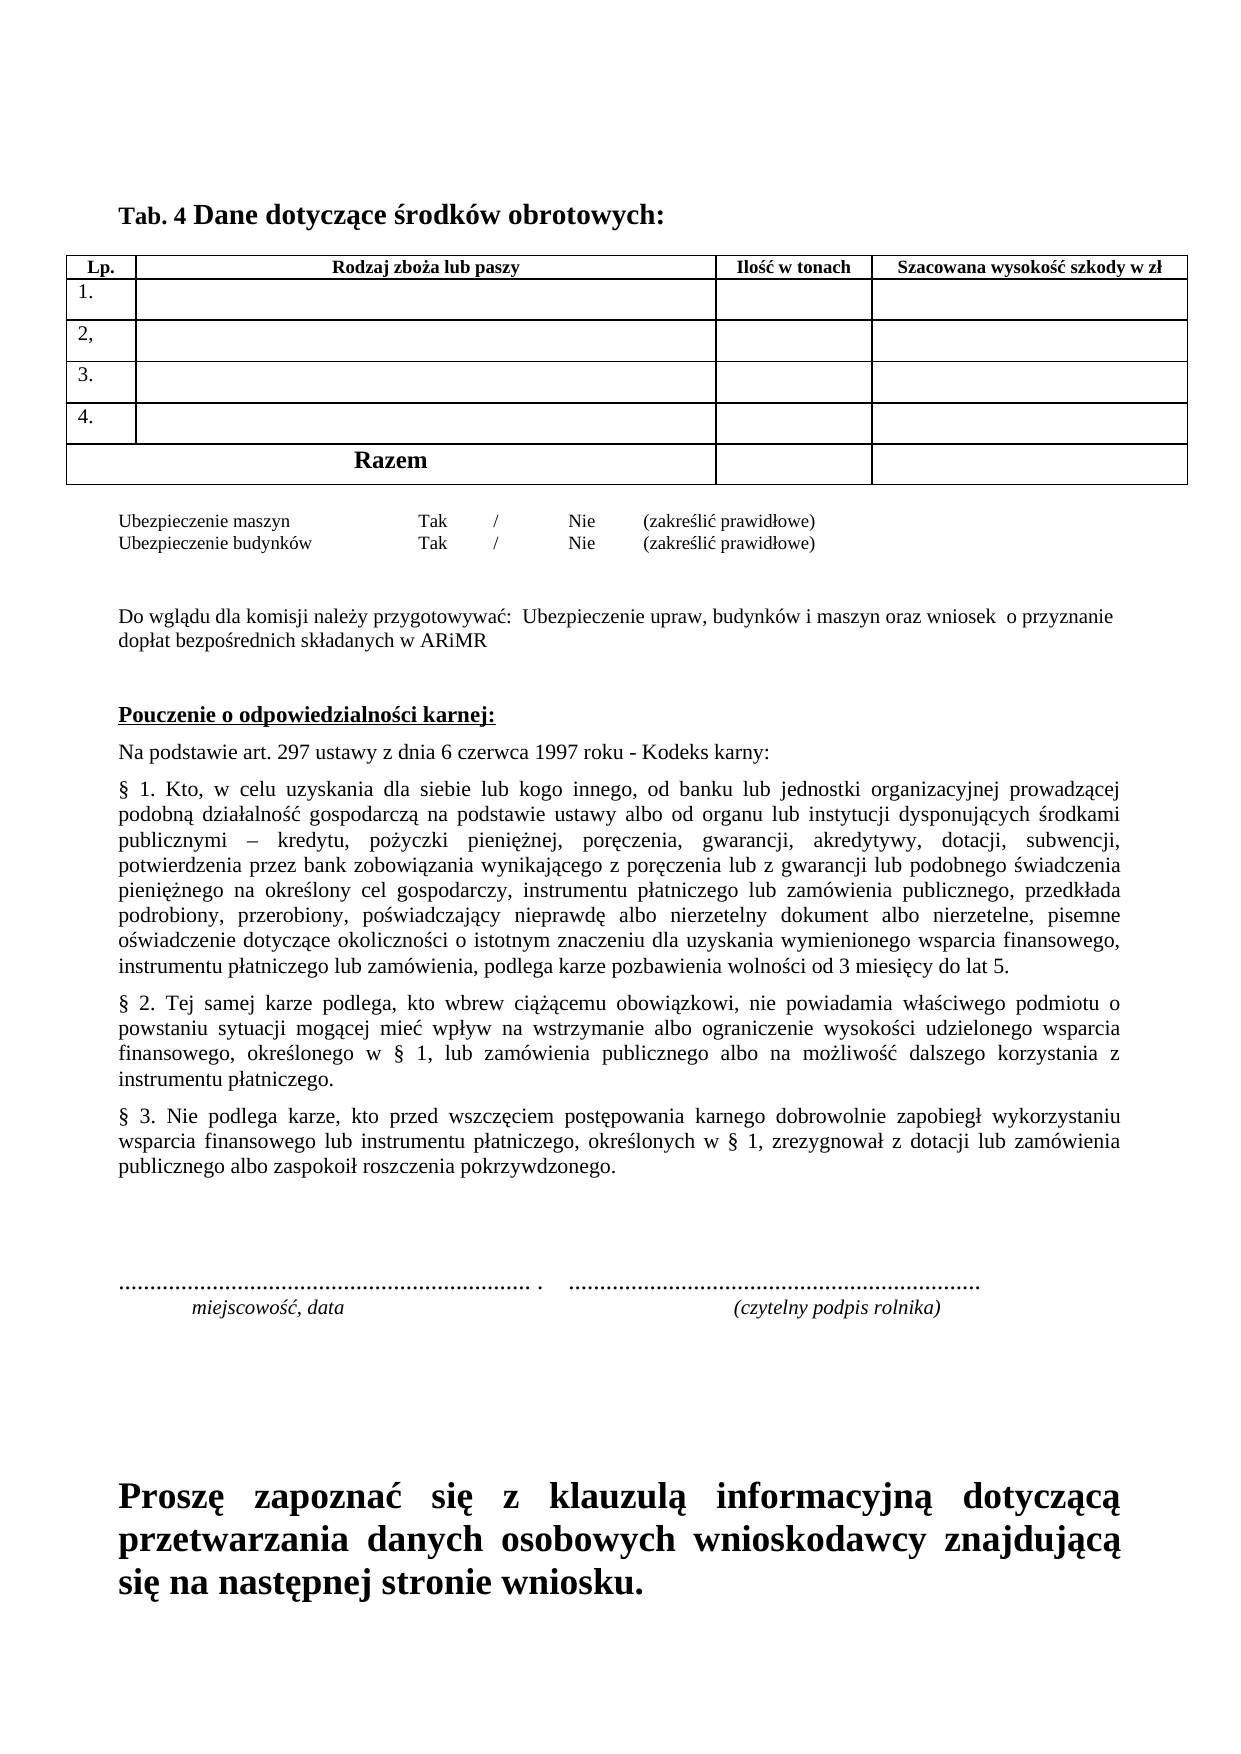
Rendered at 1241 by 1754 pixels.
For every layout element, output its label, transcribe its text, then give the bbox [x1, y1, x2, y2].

table_header Rodzaj zboża lub paszy [137, 256, 715, 278]
table_cell [137, 404, 715, 443]
table_cell [873, 404, 1187, 443]
text § 1. Kto, w celu uzyskania dla siebie lub kogo innego, od banku lub jednostki organizacyjnej prowadzącej podobną działalność gospodarczą na podstawie ustawy albo od organu lub instytucji dysponujących środkami publicznymi – kredytu, pożyczki pieniężnej, poręczenia, gwarancji, akredytywy, dotacji, subwencji, potwierdzenia przez bank zobowiązania wynikającego z poręczenia lub z gwarancji lub podobnego świadczenia pieniężnego na określony cel gospodarczy, instrumentu płatniczego lub zamówienia publicznego, przedkłada podrobiony, przerobiony, poświadczający nieprawdę albo nierzetelny dokument albo nierzetelne, pisemne oświadczenie dotyczące okoliczności o istotnym znaczeniu dla uzyskania wymienionego wsparcia finansowego, instrumentu płatniczego lub zamówienia, podlega karze pozbawienia wolności od 3 miesięcy do lat 5. [118, 776, 1122, 978]
table_cell [873, 362, 1187, 402]
table_cell 1. [67, 280, 135, 319]
text Ubezpieczenie maszyn Tak / Nie (zakreślić prawidłowe) [118, 510, 1122, 532]
text Pouczenie o odpowiedzialności karnej: [118, 701, 1122, 727]
table_cell [137, 362, 715, 402]
table_cell [717, 321, 871, 361]
table_header Szacowana wysokość szkody w zł [873, 256, 1187, 278]
table_cell [873, 280, 1187, 319]
table_header Ilość w tonach [717, 256, 871, 278]
text .................................................................. . .................................................................. [118, 1266, 1122, 1295]
text Na podstawie art. 297 ustawy z dnia 6 czerwca 1997 roku - Kodeks karny: [118, 739, 1122, 764]
text Tab. 4 Dane dotyczące środków obrotowych: [118, 197, 1122, 230]
text § 3. Nie podlega karze, kto przed wszczęciem postępowania karnego dobrowolnie zapobiegł wykorzystaniu wsparcia finansowego lub instrumentu płatniczego, określonych w § 1, zrezygnował z dotacji lub zamówienia publicznego albo zaspokoił roszczenia pokrzywdzonego. [118, 1103, 1122, 1178]
text miejscowość, data (czytelny podpis rolnika) [118, 1295, 1122, 1343]
table_cell [717, 404, 871, 443]
text Proszę zapoznać się z klauzulą informacyjną dotyczącą przetwarzania danych osobowych wnioskodawcy znajdującą się na następnej stronie wniosku. [118, 1473, 1122, 1602]
table_cell Razem [67, 445, 715, 484]
table_cell [873, 321, 1187, 361]
text Ubezpieczenie budynków Tak / Nie (zakreślić prawidłowe) [118, 532, 1122, 553]
text § 2. Tej samej karze podlega, kto wbrew ciążącemu obowiązkowi, nie powiadamia właściwego podmiotu o powstaniu sytuacji mogącej mieć wpływ na wstrzymanie albo ograniczenie wysokości udzielonego wsparcia finansowego, określonego w § 1, lub zamówienia publicznego albo na możliwość dalszego korzystania z instrumentu płatniczego. [118, 990, 1122, 1091]
table_cell 2, [67, 321, 135, 361]
table_cell 4. [67, 404, 135, 443]
table_cell [717, 445, 871, 484]
table_cell [137, 321, 715, 361]
table_cell [717, 280, 871, 319]
table_cell [137, 280, 715, 319]
table_cell [717, 362, 871, 402]
text Do wglądu dla komisji należy przygotowywać: Ubezpieczenie upraw, budynków i maszyn oraz wniosek o przyznanie dopłat bezpośrednich składanych w ARiMR [118, 603, 1122, 652]
table_cell 3. [67, 362, 135, 402]
table_header Lp. [67, 256, 135, 278]
table_cell [873, 445, 1187, 484]
